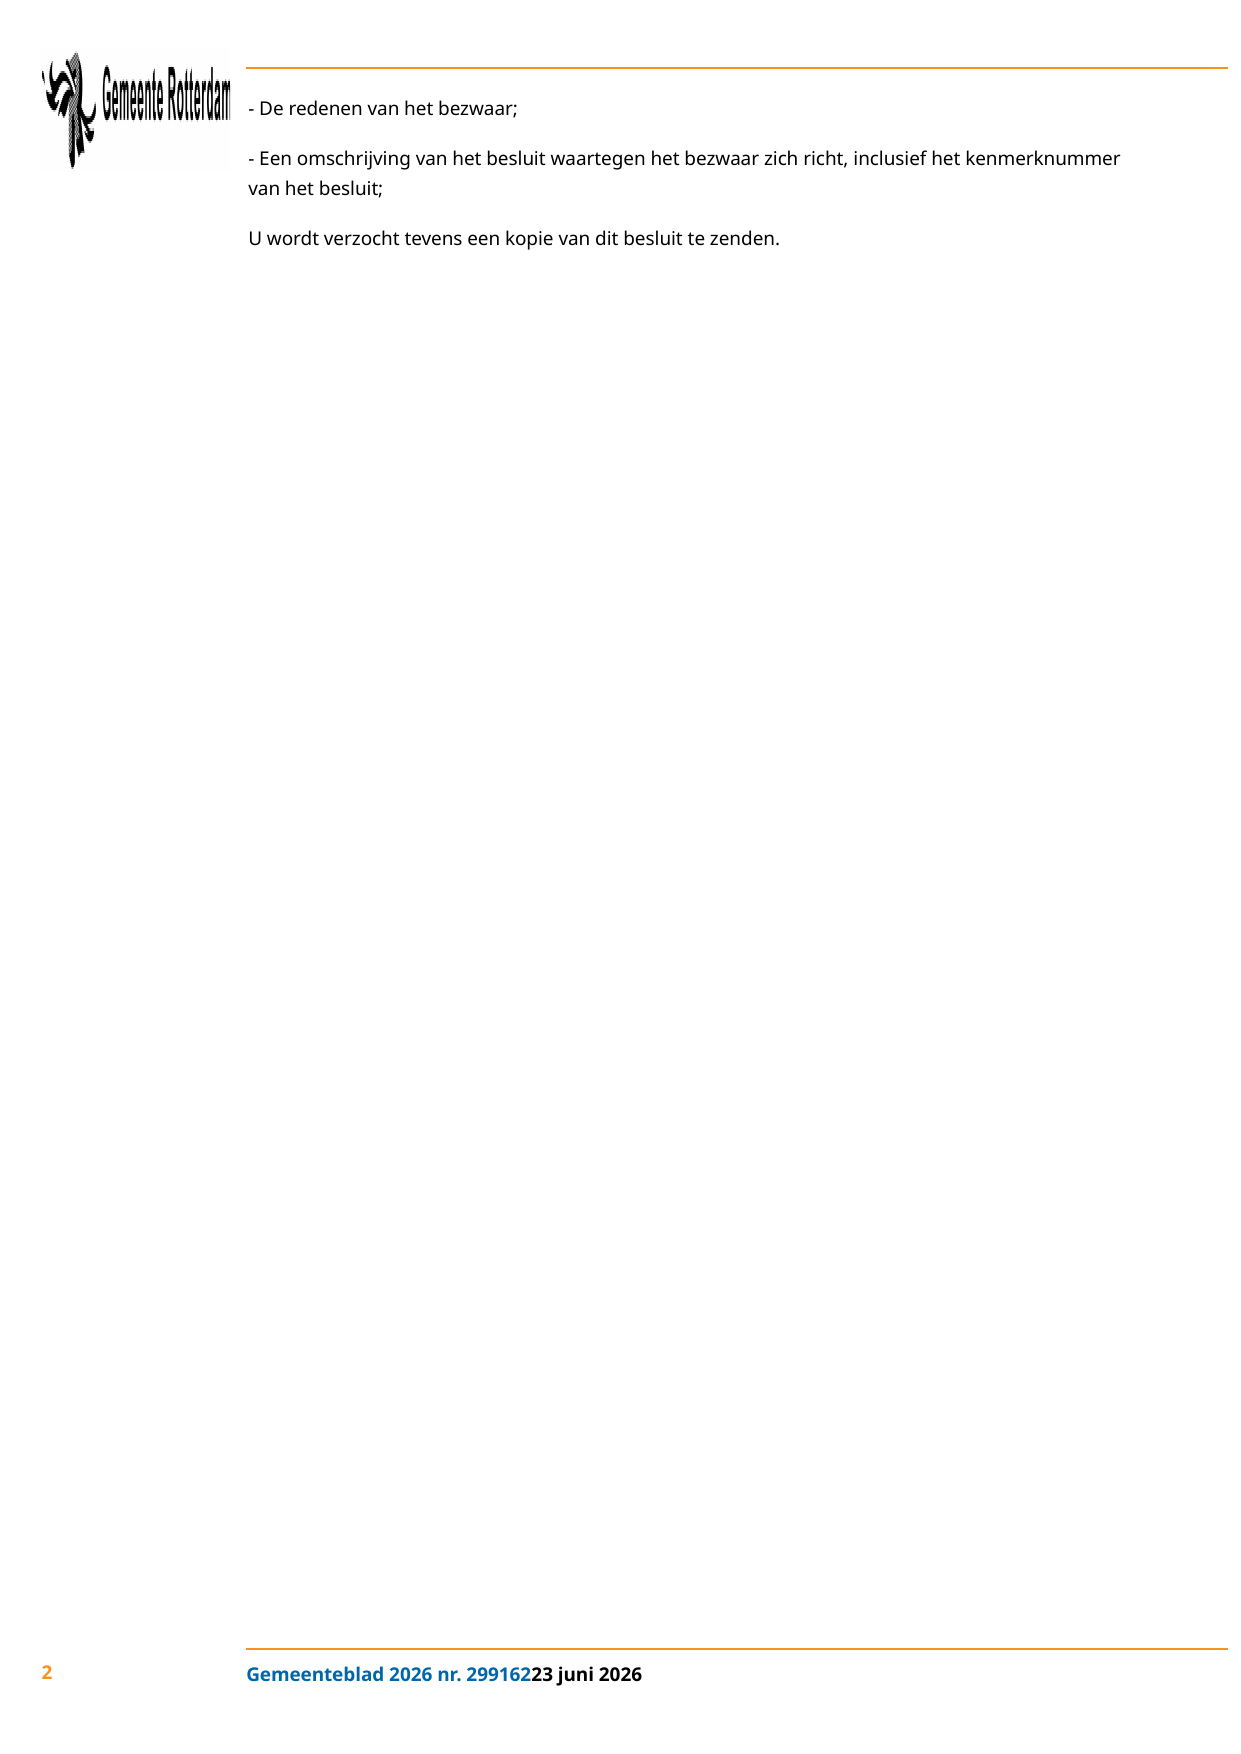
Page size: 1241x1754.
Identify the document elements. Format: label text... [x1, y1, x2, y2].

text U wordt verzocht tevens een kopie van dit besluit te zenden. [248, 225, 1152, 251]
text - De redenen van het bezwaar; [248, 95, 1152, 121]
picture [41, 47, 231, 172]
text - Een omschrijving van het besluit waartegen het bezwaar zich richt, inclusief het kenmerknummer van het besluit; [248, 145, 1152, 201]
